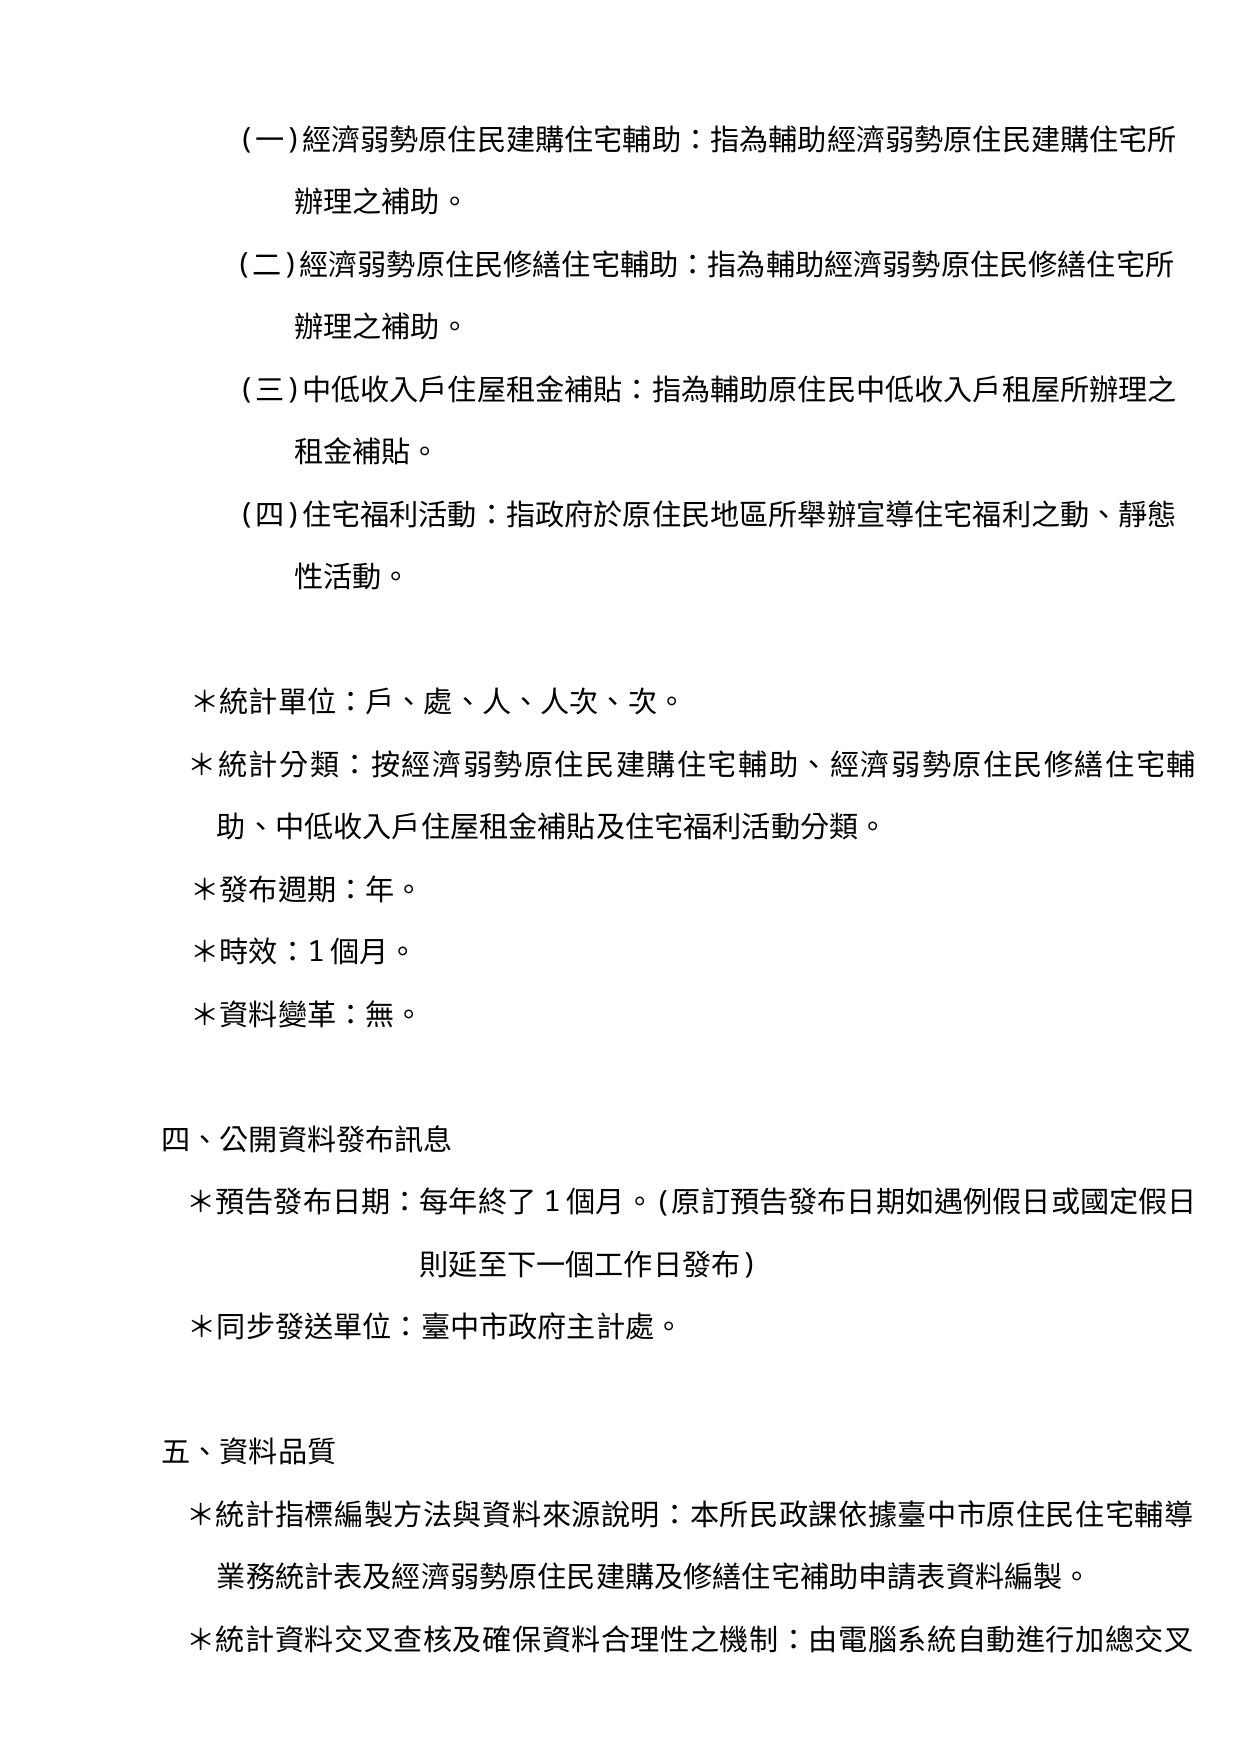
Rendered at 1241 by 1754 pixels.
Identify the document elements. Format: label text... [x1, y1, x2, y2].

table_header (一)經濟弱勢原住民建購住宅輔助：指為輔助經濟弱勢原住民建購住宅所辦理之補助。 (二)經濟弱勢原住民修繕住宅輔助：指為輔助經濟弱勢原住民修繕住宅所辦理之補助。 (三)中低收入戶住屋租金補貼：指為輔助原住民中低收入戶租屋所辦理之租金補貼。 (四)住宅福利活動：指政府於原住民地區所舉辦宣導住宅福利之動、靜態性活動。 ＊統計單位：戶、處、人、人次、次。 ＊統計分類：按經濟弱勢原住民建購住宅輔助、經濟弱勢原住民修繕住宅輔助、中低收入戶住屋租金補貼及住宅福利活動分類。 ＊發布週期：年。 ＊時效：1個月。 ＊資料變革：無。 四、公開資料發布訊息 ＊預告發布日期：每年終了1個月。(原訂預告發布日期如遇例假日或國定假日則延至下一個工作日發布) ＊同步發送單位：臺中市政府主計處。 五、資料品質 ＊統計指標編製方法與資料來源說明：本所民政課依據臺中市原住民住宅輔導業務統計表及經濟弱勢原住民建購及修繕住宅補助申請表資料編製。 ＊統計資料交叉查核及確保資料合理性之機制：由電腦系統自動進行加總交叉 [150, 96, 1209, 1658]
